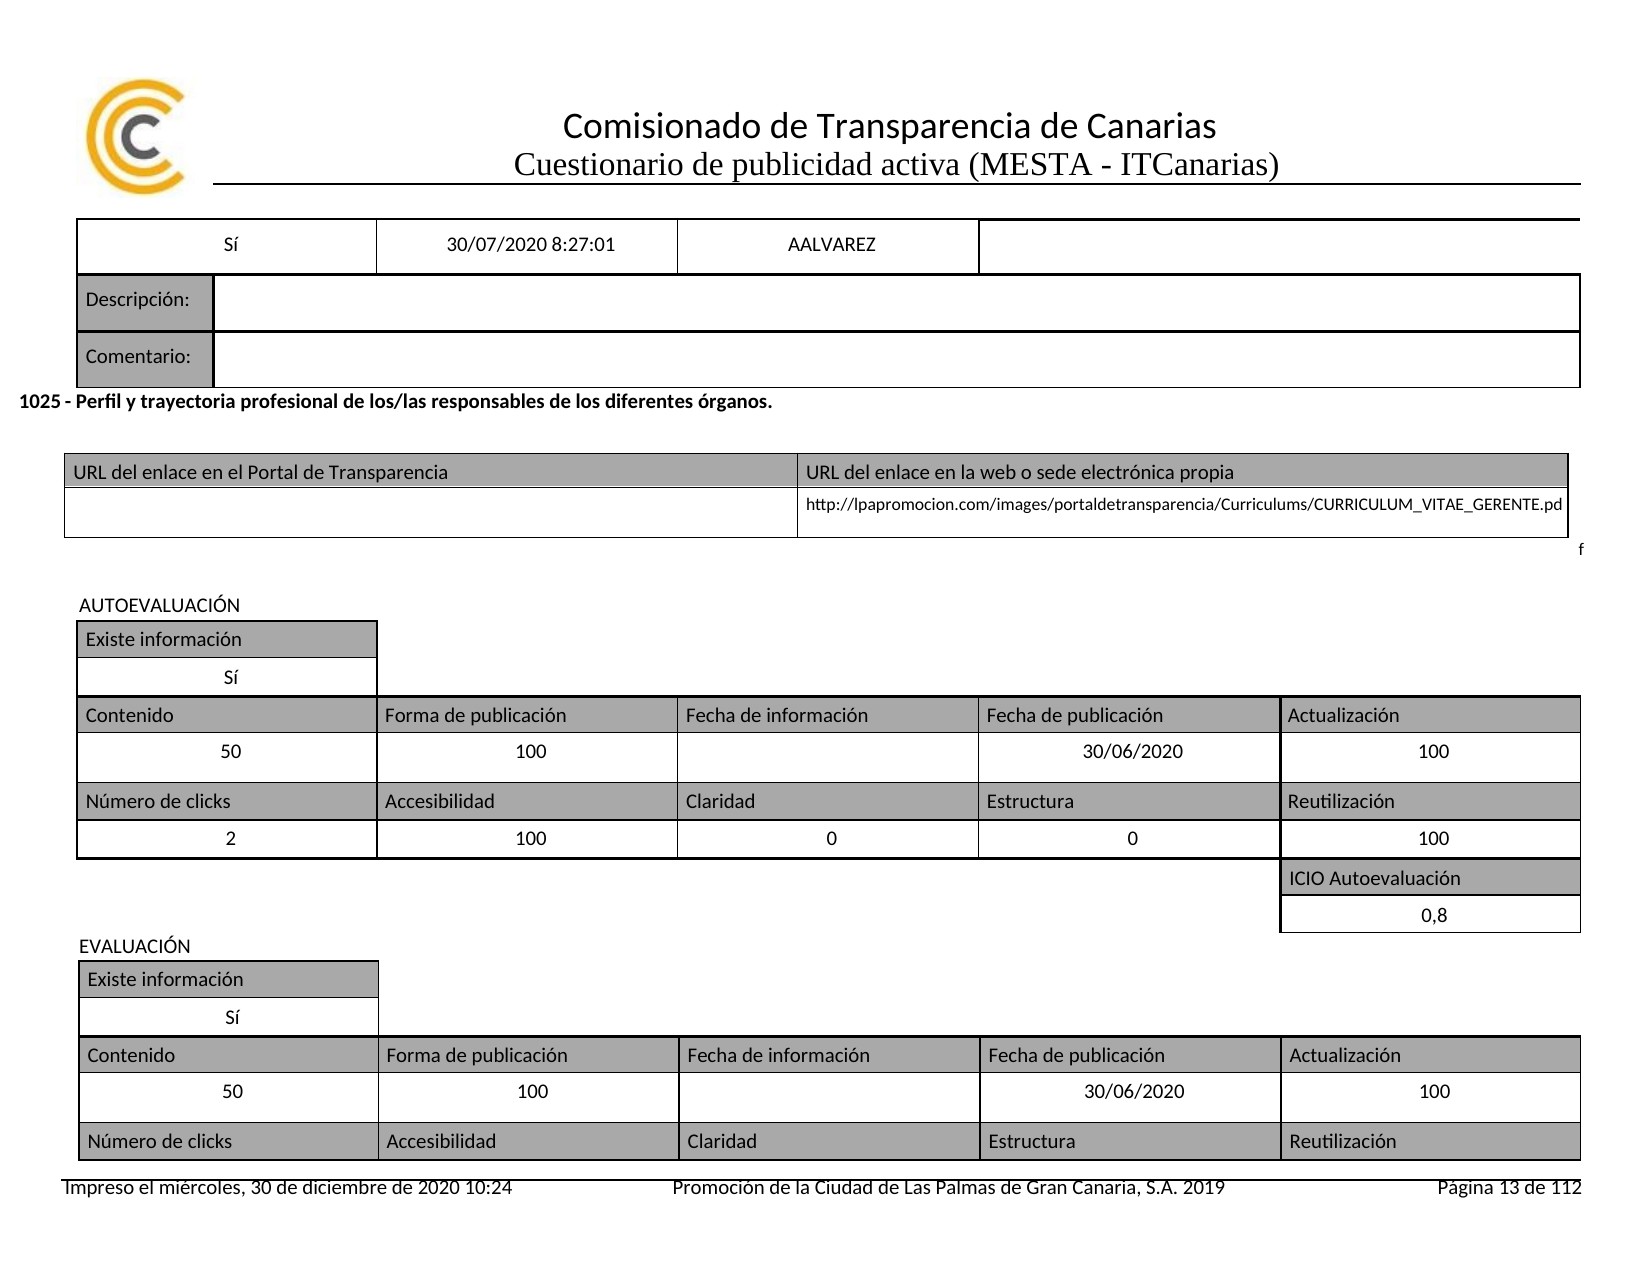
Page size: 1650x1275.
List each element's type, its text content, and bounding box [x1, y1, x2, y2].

table_cell Estructura [979, 783, 1279, 819]
table_cell 100 [1282, 1073, 1580, 1122]
table_header [1281, 960, 1580, 1035]
table_cell Forma de publicación [379, 1038, 678, 1072]
table_cell Accesibilidad [379, 1123, 678, 1159]
table_cell [215, 276, 377, 330]
table_cell Contenido [80, 1038, 378, 1072]
table_cell Sí [80, 998, 378, 1035]
table_header [980, 960, 1281, 1035]
table_cell Comentario: [78, 333, 212, 387]
table_cell 100 [379, 1073, 678, 1122]
table_header [679, 960, 980, 1035]
text EVALUACIÓN [79, 933, 1582, 958]
table_cell [377, 276, 678, 330]
table_cell Claridad [678, 783, 978, 819]
table_cell Accesibilidad [378, 783, 677, 819]
table_cell Forma de publicación [378, 698, 677, 732]
table_cell 100 [378, 821, 677, 857]
table_header Existe información [80, 962, 378, 997]
table_header [678, 620, 978, 695]
table_cell Reutilización [1282, 1123, 1580, 1159]
table_cell Fecha de publicación [979, 698, 1279, 732]
table_cell 30/06/2020 [981, 1073, 1280, 1122]
table_cell [377, 860, 677, 931]
table_cell Actualización [1282, 1038, 1580, 1072]
table_cell Claridad [680, 1123, 979, 1159]
table_cell AALVAREZ [678, 220, 978, 273]
table_cell http://lpapromocion.com/images/portaldetransparencia/Curriculums/CURRICULUM_VITAE_GERENTE.pd [798, 488, 1567, 537]
table_cell Reutilización [1282, 783, 1580, 819]
table_cell [678, 333, 1579, 387]
table_cell 50 [80, 1073, 378, 1122]
table_cell [979, 860, 1279, 931]
table_cell 2 [78, 821, 376, 857]
table_cell Número de clicks [78, 783, 376, 819]
table_cell [680, 1073, 979, 1122]
table_cell 100 [378, 733, 677, 782]
table_cell 100 [1282, 821, 1580, 857]
table_cell Actualización [1282, 698, 1580, 732]
table_header [378, 620, 677, 695]
table_cell 50 [78, 733, 376, 782]
table_header URL del enlace en la web o sede electrónica propia [798, 454, 1567, 486]
table_header [979, 620, 1280, 695]
table_cell Contenido [78, 698, 376, 732]
table_cell 0,8 [1282, 896, 1580, 931]
table_header [379, 960, 679, 1035]
table_cell [65, 488, 797, 537]
table_cell [77, 860, 377, 931]
table_cell Fecha de información [678, 698, 978, 732]
table_cell Sí [78, 220, 376, 273]
table_header Existe información [78, 622, 376, 657]
table_cell [215, 333, 377, 387]
table_cell [678, 276, 1579, 330]
table_cell 30/06/2020 [979, 733, 1279, 782]
list - Perfil y trayectoria profesional de los/las responsables de los diferentes órganos. [19, 388, 1576, 413]
table_cell 30/07/2020 8:27:01 [377, 220, 677, 273]
table_header [1280, 620, 1580, 695]
table_cell [377, 333, 678, 387]
text f [66, 538, 1583, 560]
table_cell Descripción: [78, 276, 212, 330]
table_header URL del enlace en el Portal de Transparencia [65, 454, 797, 486]
text AUTOEVALUACIÓN [79, 593, 1582, 618]
table_cell 0 [678, 821, 978, 857]
table_header [980, 221, 1580, 273]
table_cell 0 [979, 821, 1279, 857]
table_cell Sí [78, 658, 376, 695]
table_cell 100 [1282, 733, 1580, 782]
table_cell Fecha de información [680, 1038, 979, 1072]
table_cell [678, 860, 978, 931]
table_cell ICIO Autoevaluación [1282, 860, 1580, 894]
table_cell Número de clicks [80, 1123, 378, 1159]
table_cell Fecha de publicación [981, 1038, 1280, 1072]
table_cell Estructura [981, 1123, 1280, 1159]
table_cell [678, 733, 978, 782]
